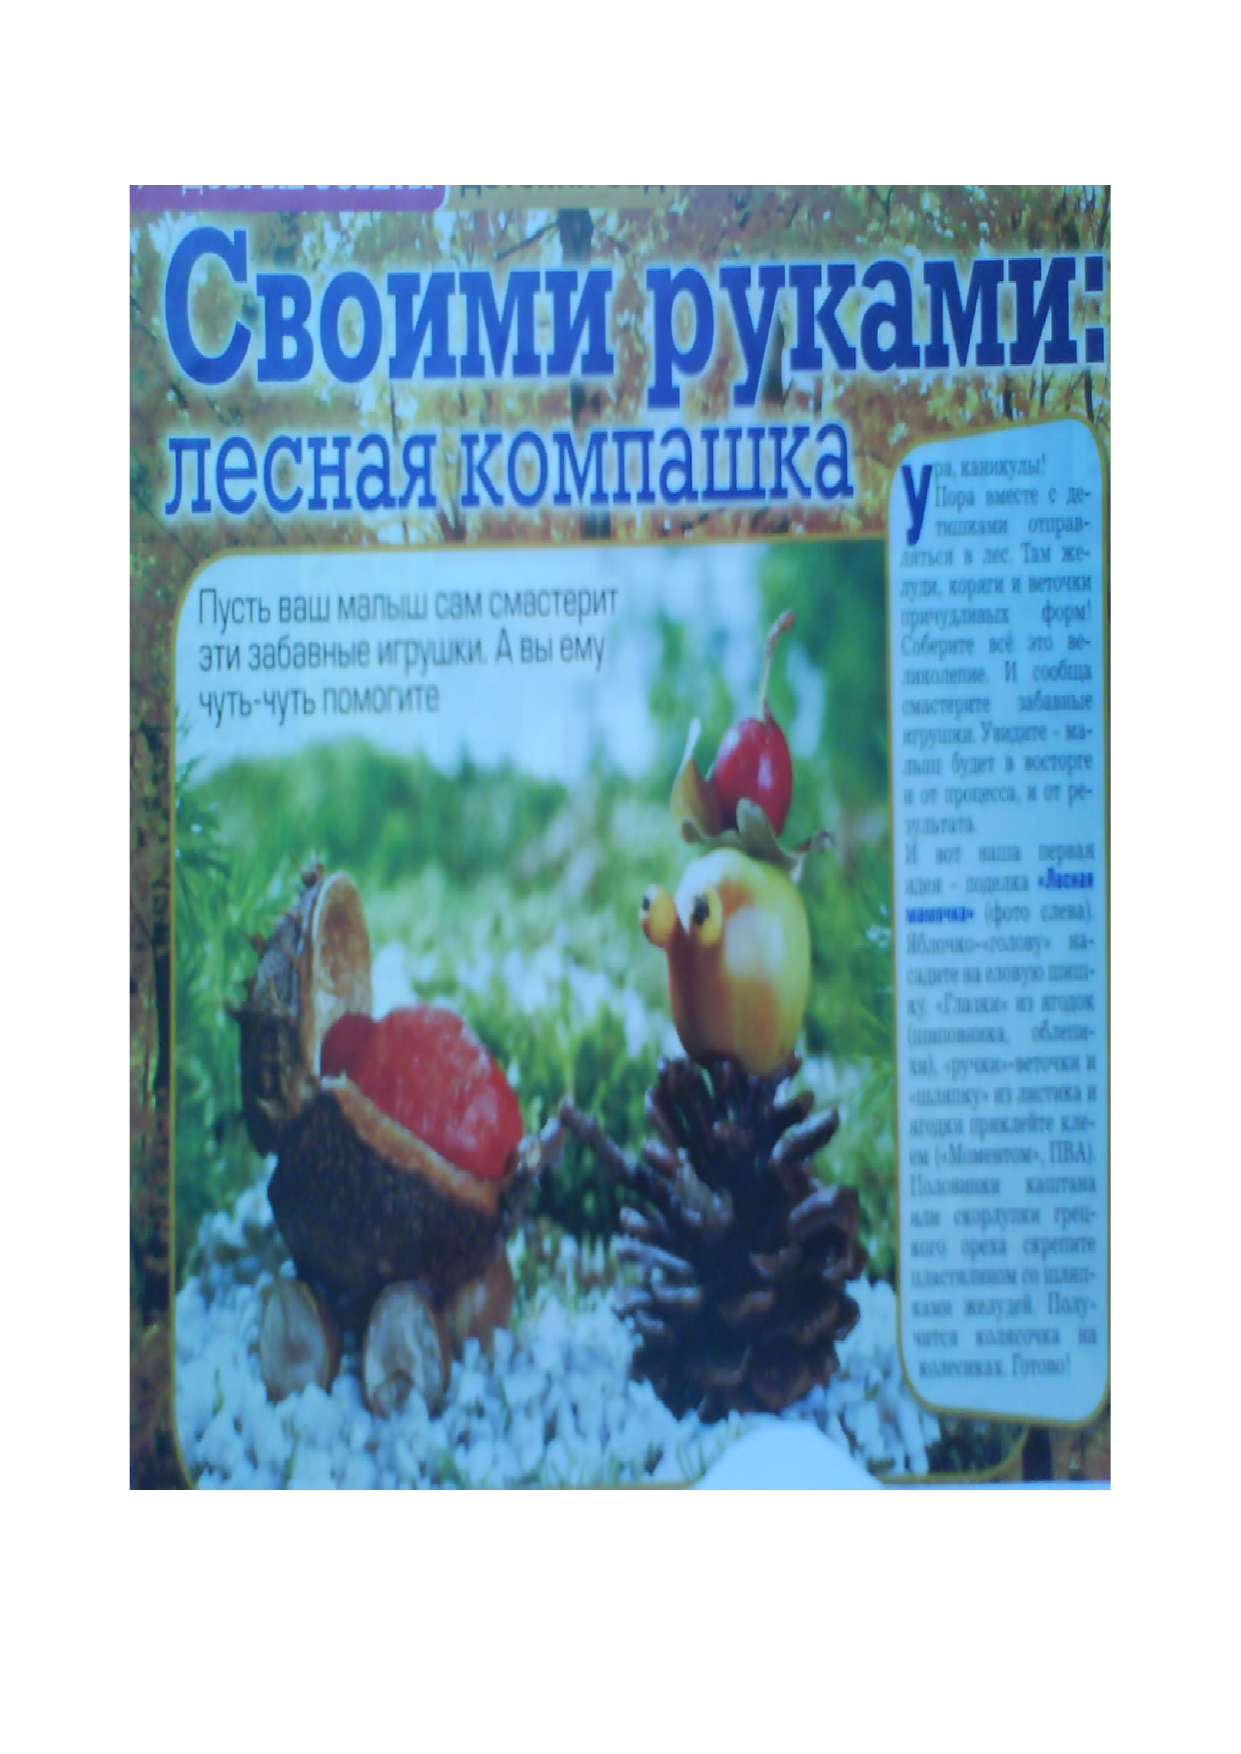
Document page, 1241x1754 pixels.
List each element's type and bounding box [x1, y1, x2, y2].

picture [129, 185, 1111, 1490]
